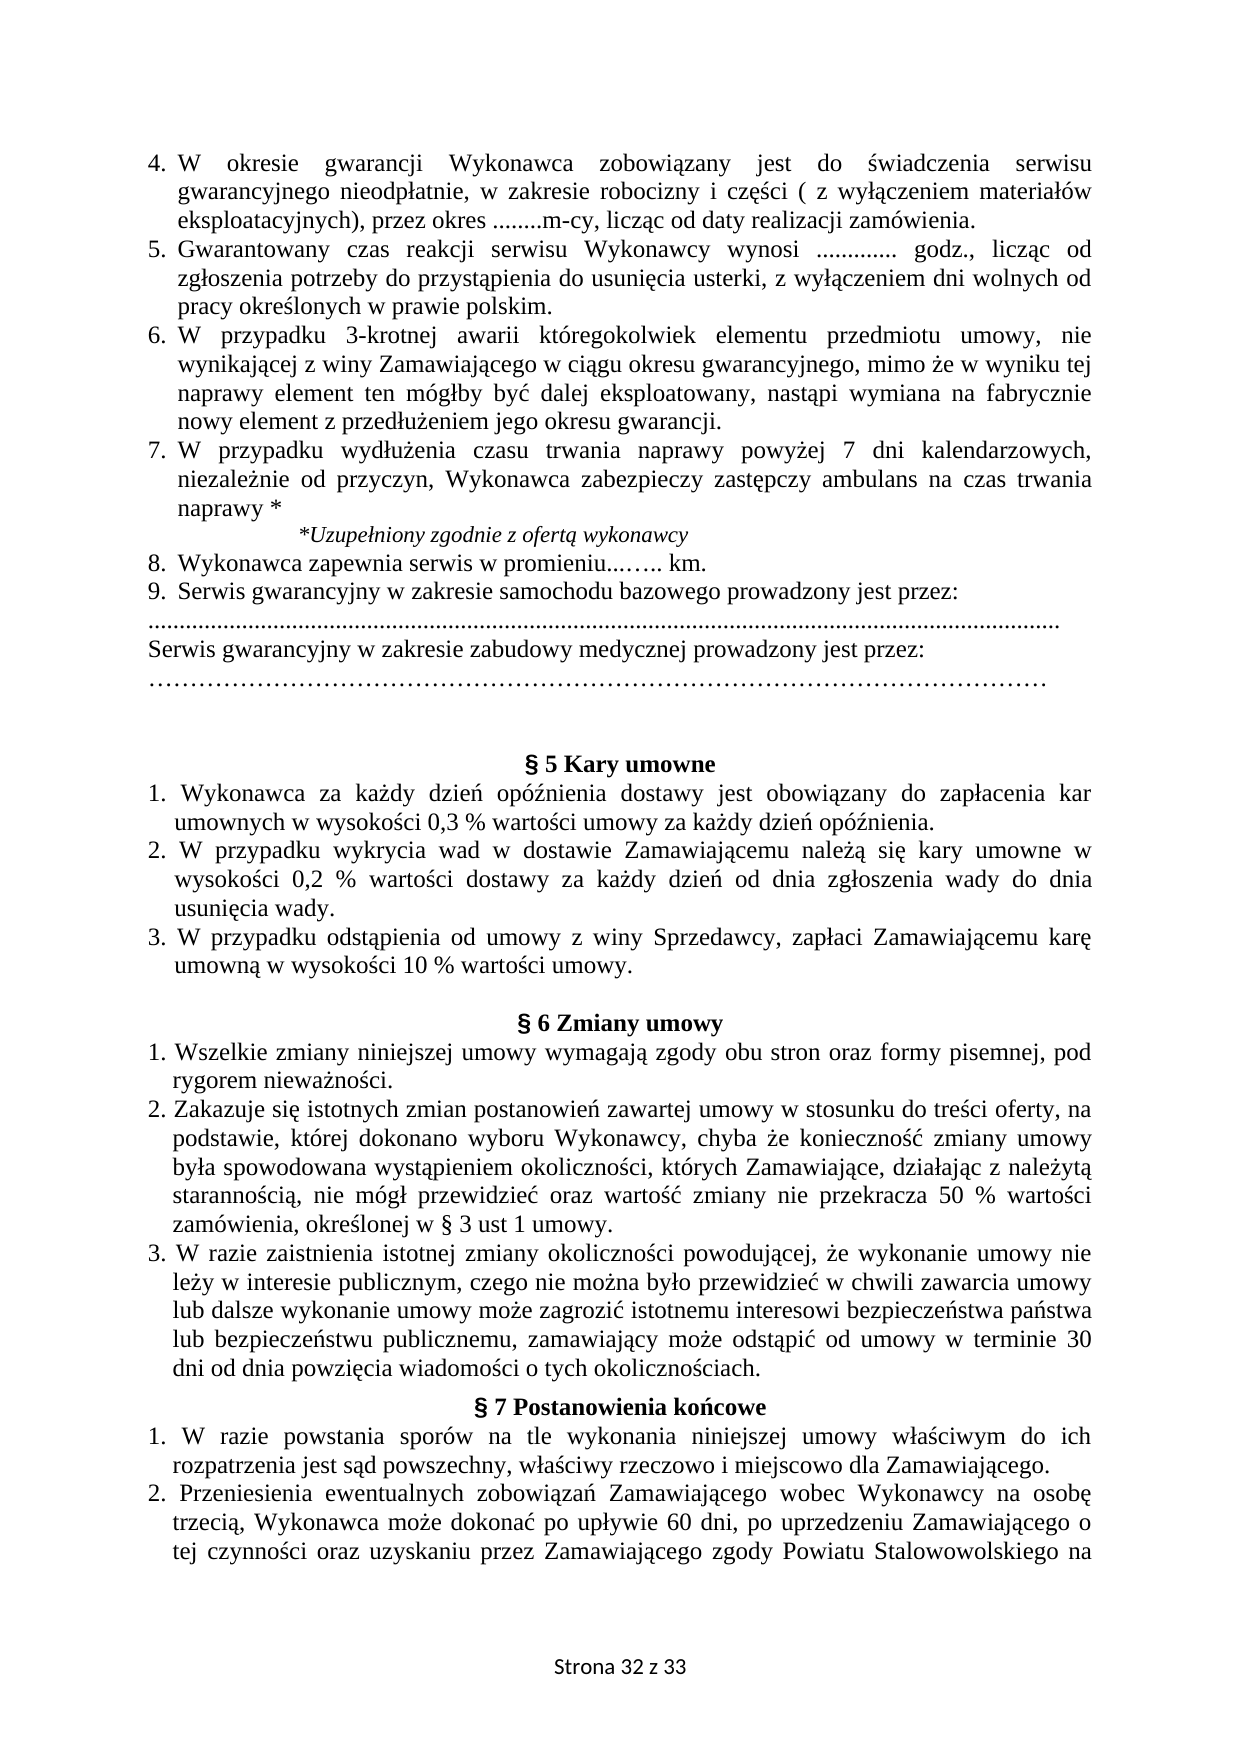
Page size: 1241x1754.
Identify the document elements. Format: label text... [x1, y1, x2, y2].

text § 7 Postanowienia końcowe [148, 1392, 1093, 1421]
list Wykonawca zapewnia serwis w promieniu...….. km. [148, 548, 1093, 576]
text Serwis gwarancyjny w zakresie zabudowy medycznej prowadzony jest przez: [148, 634, 1093, 663]
text 3. W razie zaistnienia istotnej zmiany okoliczności powodującej, że wykonanie umowy nie leży w interesie publicznym, czego nie można było przewidzieć w chwili zawarcia umowy lub dalsze wykonanie umowy może zagrozić istotnemu interesowi bezpieczeństwa państwa lub bezpieczeństwu publicznemu, zamawiający może odstąpić od umowy w terminie 30 dni od dnia powzięcia wiadomości o tych okolicznościach. [148, 1238, 1093, 1382]
list W przypadku 3-krotnej awarii któregokolwiek elementu przedmiotu umowy, nie wynikającej z winy Zamawiającego w ciągu okresu gwarancyjnego, mimo że w wyniku tej naprawy element ten mógłby być dalej eksploatowany, nastąpi wymiana na fabrycznie nowy element z przedłużeniem jego okresu gwarancji. [148, 320, 1093, 435]
text ……………………………………………………………………………………………… [148, 663, 1093, 691]
text § 6 Zmiany umowy [148, 1008, 1093, 1037]
list W przypadku wydłużenia czasu trwania naprawy powyżej 7 dni kalendarzowych, niezależnie od przyczyn, Wykonawca zabezpieczy zastępczy ambulans na czas trwania naprawy * [148, 435, 1093, 521]
text .................................................................................................................................................. [148, 605, 1093, 634]
text 1. Wszelkie zmiany niniejszej umowy wymagają zgody obu stron oraz formy pisemnej, pod rygorem nieważności. [148, 1037, 1093, 1094]
text 3. W przypadku odstąpienia od umowy z winy Sprzedawcy, zapłaci Zamawiającemu karę umowną w wysokości 10 % wartości umowy. [148, 922, 1093, 979]
text § 5 Kary umowne [148, 749, 1093, 778]
list Serwis gwarancyjny w zakresie samochodu bazowego prowadzony jest przez: [148, 576, 1093, 605]
text 2. Przeniesienia ewentualnych zobowiązań Zamawiającego wobec Wykonawcy na osobę trzecią, Wykonawca może dokonać po upływie 60 dni, po uprzedzeniu Zamawiającego o tej czynności oraz uzyskaniu przez Zamawiającego zgody Powiatu Stalowowolskiego na [148, 1478, 1093, 1565]
list Gwarantowany czas reakcji serwisu Wykonawcy wynosi ............. godz., licząc od zgłoszenia potrzeby do przystąpienia do usunięcia usterki, z wyłączeniem dni wolnych od pracy określonych w prawie polskim. [148, 234, 1093, 320]
text 1. Wykonawca za każdy dzień opóźnienia dostawy jest obowiązany do zapłacenia kar umownych w wysokości 0,3 % wartości umowy za każdy dzień opóźnienia. [148, 778, 1093, 835]
text 1. W razie powstania sporów na tle wykonania niniejszej umowy właściwym do ich rozpatrzenia jest sąd powszechny, właściwy rzeczowo i miejscowo dla Zamawiającego. [148, 1421, 1093, 1478]
list W okresie gwarancji Wykonawca zobowiązany jest do świadczenia serwisu gwarancyjnego nieodpłatnie, w zakresie robocizny i części ( z wyłączeniem materiałów eksploatacyjnych), przez okres ........m-cy, licząc od daty realizacji zamówienia. [148, 148, 1093, 234]
text *Uzupełniony zgodnie z ofertą wykonawcy [298, 521, 1093, 548]
text 2. W przypadku wykrycia wad w dostawie Zamawiającemu należą się kary umowne w wysokości 0,2 % wartości dostawy za każdy dzień od dnia zgłoszenia wady do dnia usunięcia wady. [148, 835, 1093, 922]
text 2. Zakazuje się istotnych zmian postanowień zawartej umowy w stosunku do treści oferty, na podstawie, której dokonano wyboru Wykonawcy, chyba że konieczność zmiany umowy była spowodowana wystąpieniem okoliczności, których Zamawiające, działając z należytą starannością, nie mógł przewidzieć oraz wartość zmiany nie przekracza 50 % wartości zamówienia, określonej w § 3 ust 1 umowy. [148, 1094, 1093, 1238]
